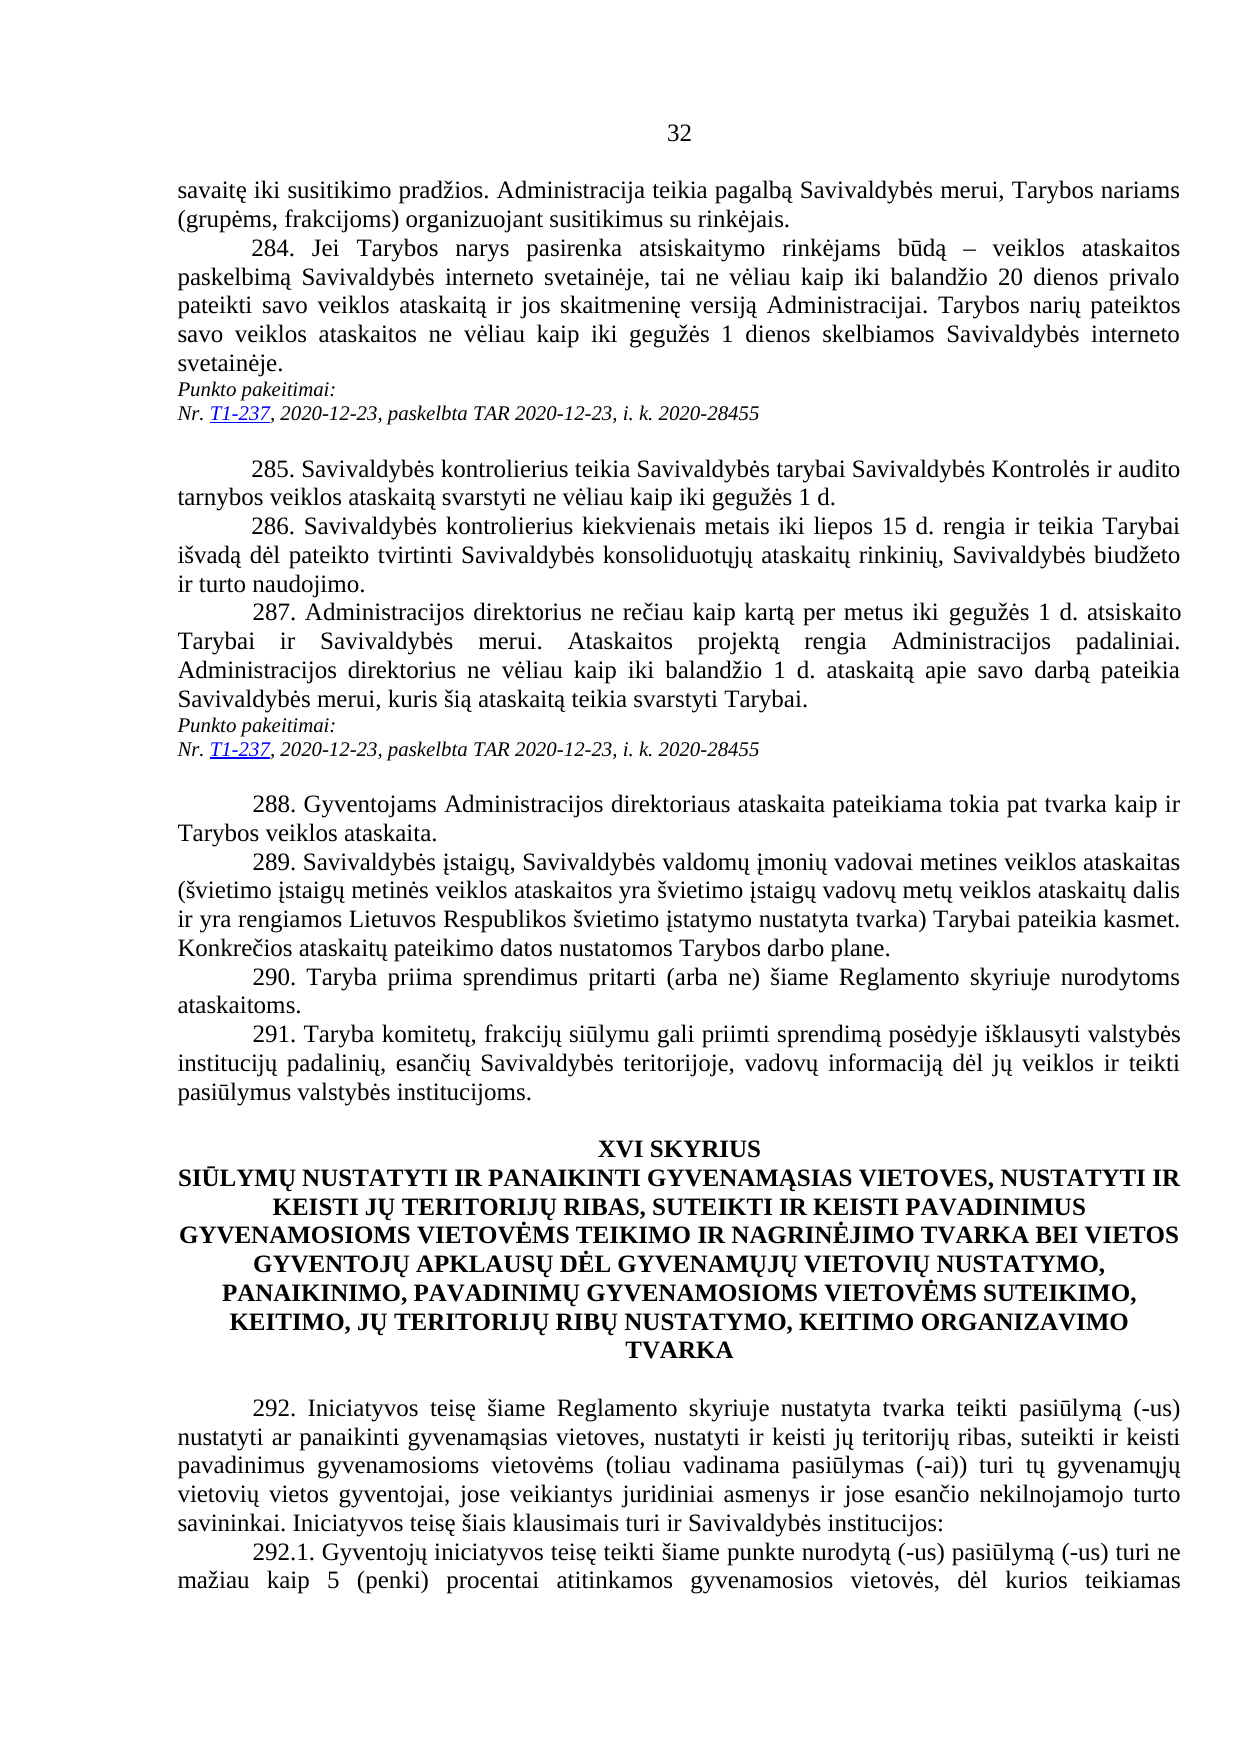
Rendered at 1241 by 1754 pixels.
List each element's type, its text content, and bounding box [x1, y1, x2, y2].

text 287. Administracijos direktorius ne rečiau kaip kartą per metus iki gegužės 1 d. atsiskaito Tarybai ir Savivaldybės merui. Ataskaitos projektą rengia Administracijos padaliniai. Administracijos direktorius ne vėliau kaip iki balandžio 1 d. ataskaitą apie savo darbą pateikia Savivaldybės merui, kuris šią ataskaitą teikia svarstyti Tarybai. [177, 597, 1181, 712]
text 289. Savivaldybės įstaigų, Savivaldybės valdomų įmonių vadovai metines veiklos ataskaitas (švietimo įstaigų metinės veiklos ataskaitos yra švietimo įstaigų vadovų metų veiklos ataskaitų dalis ir yra rengiamos Lietuvos Respublikos švietimo įstatymo nustatyta tvarka) Tarybai pateikia kasmet. Konkrečios ataskaitų pateikimo datos nustatomos Tarybos darbo plane. [177, 847, 1181, 962]
text 292. Iniciatyvos teisę šiame Reglamento skyriuje nustatyta tvarka teikti pasiūlymą (-us) nustatyti ar panaikinti gyvenamąsias vietoves, nustatyti ir keisti jų teritorijų ribas, suteikti ir keisti pavadinimus gyvenamosioms vietovėms (toliau vadinama pasiūlymas (-ai)) turi tų gyvenamųjų vietovių vietos gyventojai, jose veikiantys juridiniai asmenys ir jose esančio nekilnojamojo turto savininkai. Iniciatyvos teisę šiais klausimais turi ir Savivaldybės institucijos: [177, 1393, 1181, 1537]
text 291. Taryba komitetų, frakcijų siūlymu gali priimti sprendimą posėdyje išklausyti valstybės institucijų padalinių, esančių Savivaldybės teritorijoje, vadovų informaciją dėl jų veiklos ir teikti pasiūlymus valstybės institucijoms. [177, 1019, 1181, 1106]
text Nr. T1-237, 2020-12-23, paskelbta TAR 2020-12-23, i. k. 2020-28455 [177, 401, 1181, 425]
text SIŪLYMŲ NUSTATYTI IR PANAIKINTI GYVENAMĄSIAS VIETOVES, NUSTATYTI IR KEISTI JŲ TERITORIJŲ RIBAS, SUTEIKTI IR KEISTI PAVADINIMUS GYVENAMOSIOMS VIETOVĖMS TEIKIMO IR NAGRINĖJIMO TVARKA BEI VIETOS GYVENTOJŲ APKLAUSŲ DĖL GYVENAMŲJŲ VIETOVIŲ NUSTATYMO, PANAIKINIMO, PAVADINIMŲ GYVENAMOSIOMS VIETOVĖMS SUTEIKIMO, KEITIMO, JŲ TERITORIJŲ RIBŲ NUSTATYMO, KEITIMO ORGANIZAVIMO TVARKA [177, 1163, 1181, 1364]
text XVI SKYRIUS [177, 1134, 1181, 1163]
text 286. Savivaldybės kontrolierius kiekvienais metais iki liepos 15 d. rengia ir teikia Tarybai išvadą dėl pateikto tvirtinti Savivaldybės konsoliduotųjų ataskaitų rinkinių, Savivaldybės biudžeto ir turto naudojimo. [177, 511, 1181, 597]
text savaitę iki susitikimo pradžios. Administracija teikia pagalbą Savivaldybės merui, Tarybos nariams (grupėms, frakcijoms) organizuojant susitikimus su rinkėjais. [177, 176, 1181, 233]
text Punkto pakeitimai: [177, 377, 1181, 401]
text 288. Gyventojams Administracijos direktoriaus ataskaita pateikiama tokia pat tvarka kaip ir Tarybos veiklos ataskaita. [177, 789, 1181, 847]
text 285. Savivaldybės kontrolierius teikia Savivaldybės tarybai Savivaldybės Kontrolės ir audito tarnybos veiklos ataskaitą svarstyti ne vėliau kaip iki gegužės 1 d. [177, 454, 1181, 511]
text Punkto pakeitimai: [177, 712, 1181, 737]
text 284. Jei Tarybos narys pasirenka atsiskaitymo rinkėjams būdą – veiklos ataskaitos paskelbimą Savivaldybės interneto svetainėje, tai ne vėliau kaip iki balandžio 20 dienos privalo pateikti savo veiklos ataskaitą ir jos skaitmeninę versiją Administracijai. Tarybos narių pateiktos savo veiklos ataskaitos ne vėliau kaip iki gegužės 1 dienos skelbiamos Savivaldybės interneto svetainėje. [177, 233, 1181, 377]
text 290. Taryba priima sprendimus pritarti (arba ne) šiame Reglamento skyriuje nurodytoms ataskaitoms. [177, 962, 1181, 1019]
text Nr. T1-237, 2020-12-23, paskelbta TAR 2020-12-23, i. k. 2020-28455 [177, 737, 1181, 761]
text 292.1. Gyventojų iniciatyvos teisę teikti šiame punkte nurodytą (-us) pasiūlymą (-us) turi ne mažiau kaip 5 (penki) procentai atitinkamos gyvenamosios vietovės, dėl kurios teikiamas [177, 1537, 1181, 1594]
